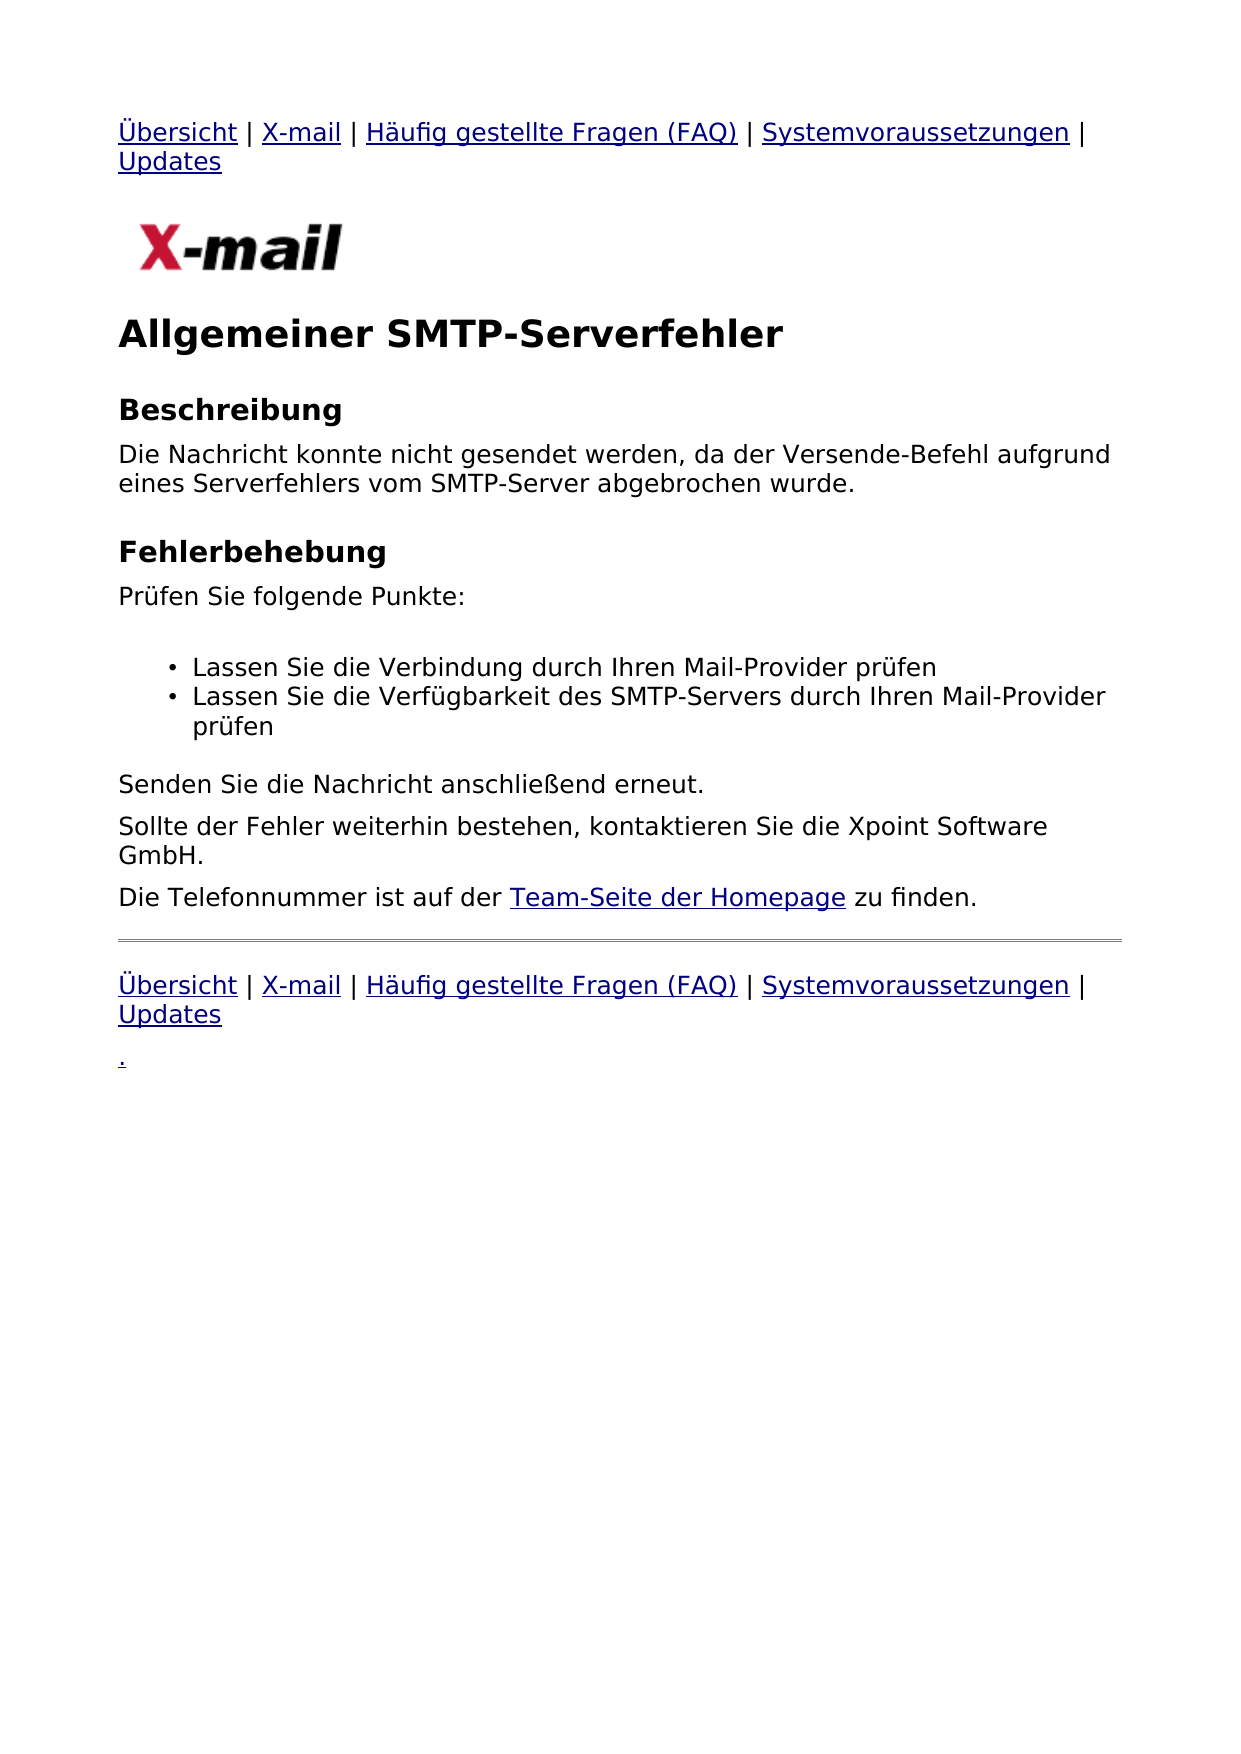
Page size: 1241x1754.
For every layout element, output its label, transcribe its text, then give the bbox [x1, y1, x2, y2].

text Die Telefonnummer ist auf der Team-Seite der Homepage zu finden. [118, 883, 1122, 912]
text Die Nachricht konnte nicht gesendet werden, da der Versende-Befehl aufgrund eines Serverfehlers vom SMTP-Server abgebrochen wurde. [118, 440, 1122, 498]
text Übersicht | X-mail | Häufig gestellte Fragen (FAQ) | Systemvoraussetzungen | Updates [118, 971, 1122, 1029]
subtitle Fehlerbehebung [118, 536, 1122, 570]
subtitle Beschreibung [118, 393, 1122, 427]
text . [118, 1042, 1122, 1071]
list Lassen Sie die Verbindung durch Ihren Mail-Provider prüfen [177, 653, 1122, 683]
text Sollte der Fehler weiterhin bestehen, kontaktieren Sie die Xpoint Software GmbH. [118, 812, 1122, 870]
text Prüfen Sie folgende Punkte: [118, 582, 1122, 611]
text Senden Sie die Nachricht anschließend erneut. [118, 770, 1122, 799]
subtitle Allgemeiner SMTP-Serverfehler [118, 312, 1122, 356]
picture [118, 188, 347, 275]
list Lassen Sie die Verfügbarkeit des SMTP-Servers durch Ihren Mail-Provider prüfen [177, 683, 1122, 741]
text Übersicht | X-mail | Häufig gestellte Fragen (FAQ) | Systemvoraussetzungen | Updates [118, 118, 1122, 176]
